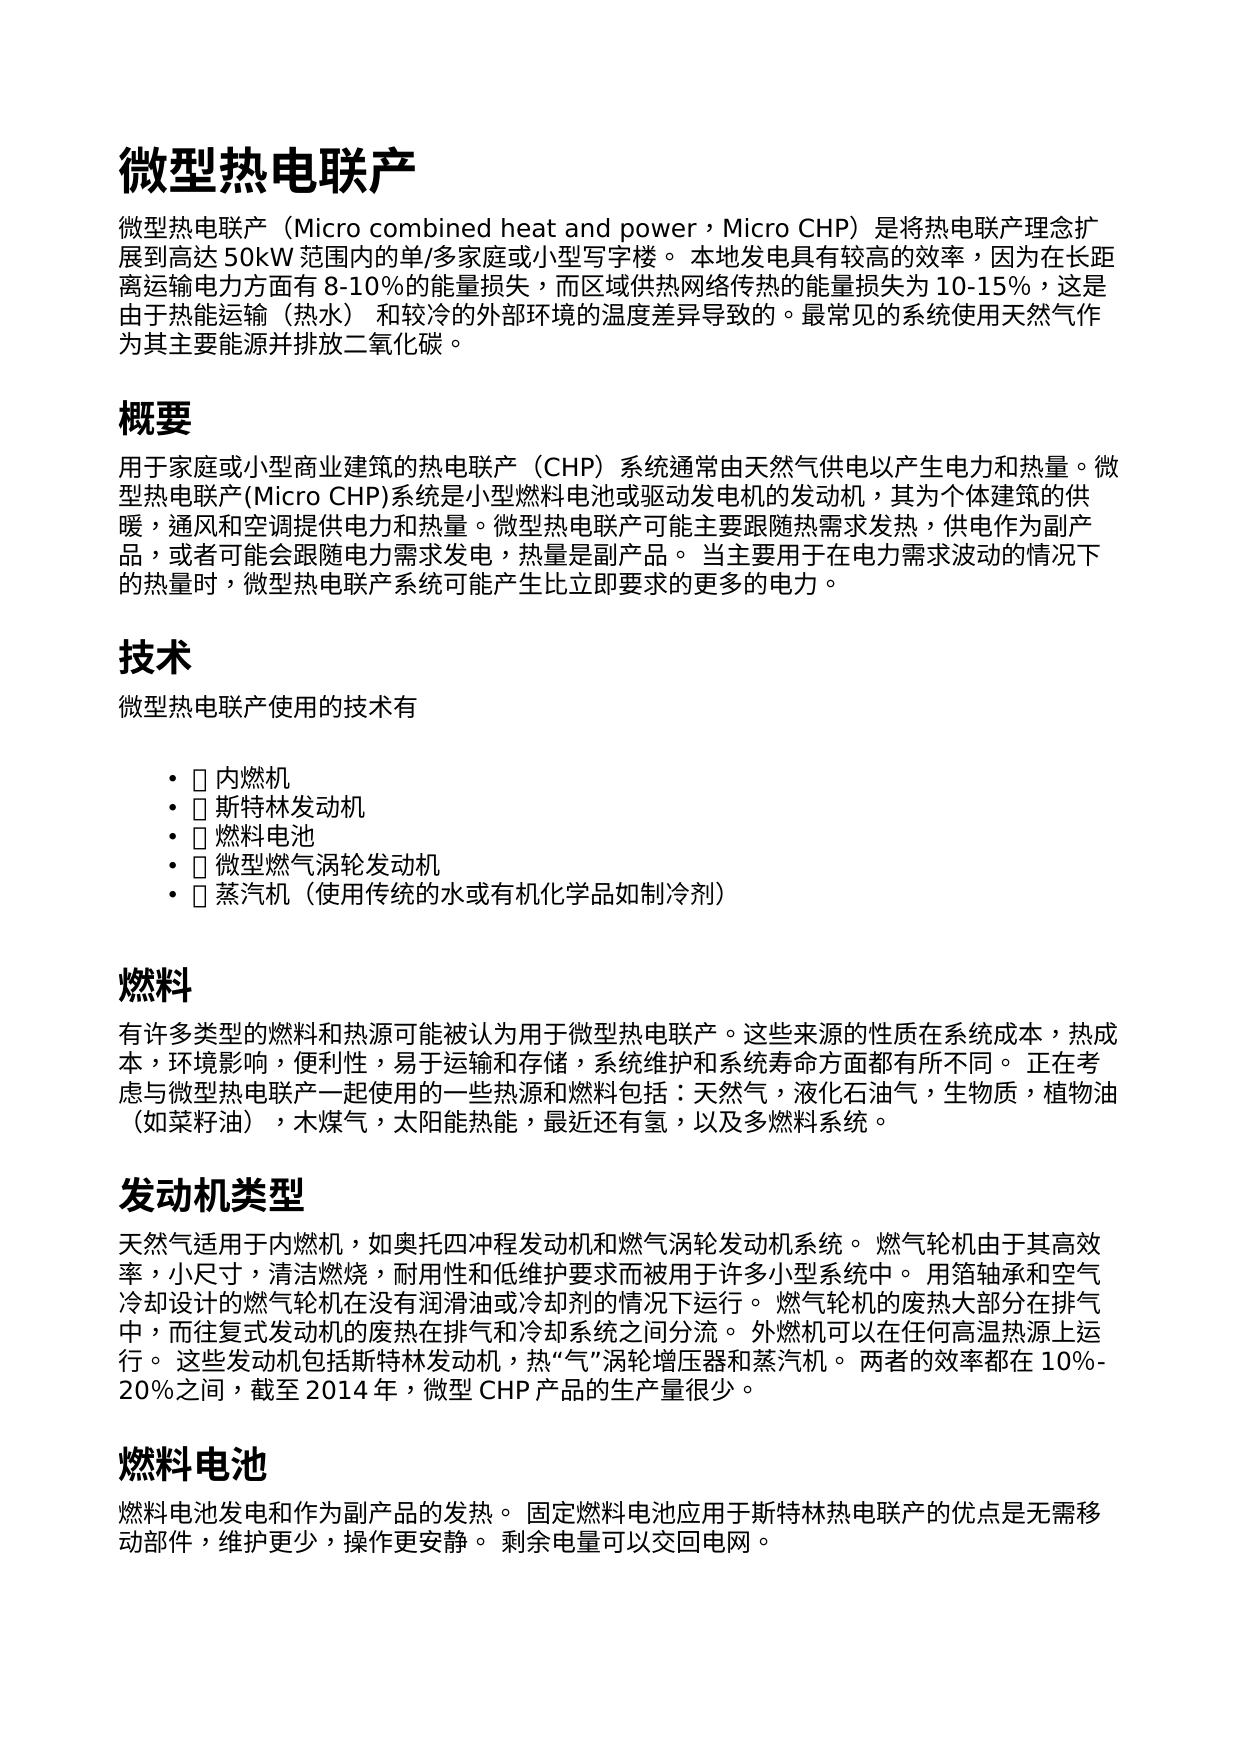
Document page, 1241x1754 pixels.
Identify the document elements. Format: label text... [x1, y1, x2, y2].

text 微型热电联产使用的技术有 [118, 693, 1122, 722]
text 有许多类型的燃料和热源可能被认为用于微型热电联产。这些来源的性质在系统成本，热成本，环境影响，便利性，易于运输和存储，系统维护和系统寿命方面都有所不同。 正在考虑与微型热电联产一起使用的一些热源和燃料包括：天然气，液化石油气，生物质，植物油（如菜籽油），木煤气，太阳能热能，最近还有氢，以及多燃料系统。 [118, 1020, 1122, 1137]
text 用于家庭或小型商业建筑的热电联产（CHP）系统通常由天然气供电以产生电力和热量。微型热电联产(Micro CHP)系统是小型燃料电池或驱动发电机的发动机，其为个体建筑的供暖，通风和空调提供电力和热量。微型热电联产可能主要跟随热需求发热，供电作为副产品，或者可能会跟随电力需求发电，热量是副产品。 当主要用于在电力需求波动的情况下的热量时，微型热电联产系统可能产生比立即要求的更多的电力。 [118, 453, 1122, 599]
subtitle 概要 [118, 397, 1122, 441]
list  内燃机 [177, 764, 1122, 793]
subtitle 燃料 [118, 964, 1122, 1008]
text 微型热电联产（Micro combined heat and power，Micro CHP）是将热电联产理念扩展到高达50kW范围内的单/多家庭或小型写字楼。 本地发电具有较高的效率，因为在长距离运输电力方面有8-10％的能量损失，而区域供热网络传热的能量损失为10-15％，这是由于热能运输（热水） 和较冷的外部环境的温度差异导致的。最常见的系统使用天然气作为其主要能源并排放二氧化碳。 [118, 214, 1122, 360]
text 燃料电池发电和作为副产品的发热。 固定燃料电池应用于斯特林热电联产的优点是无需移动部件，维护更少，操作更安静。 剩余电量可以交回电网。 [118, 1499, 1122, 1558]
list  燃料电池 [177, 822, 1122, 851]
subtitle 发动机类型 [118, 1174, 1122, 1218]
list  蒸汽机（使用传统的水或有机化学品如制冷剂） [177, 881, 1122, 910]
list  斯特林发动机 [177, 793, 1122, 822]
list  微型燃气涡轮发动机 [177, 851, 1122, 881]
subtitle 微型热电联产 [118, 143, 1122, 201]
subtitle 技术 [118, 637, 1122, 680]
subtitle 燃料电池 [118, 1443, 1122, 1487]
text 天然气适用于内燃机，如奥托四冲程发动机和燃气涡轮发动机系统。 燃气轮机由于其高效率，小尺寸，清洁燃烧，耐用性和低维护要求而被用于许多小型系统中。 用箔轴承和空气冷却设计的燃气轮机在没有润滑油或冷却剂的情况下运行。 燃气轮机的废热大部分在排气中，而往复式发动机的废热在排气和冷却系统之间分流。 外燃机可以在任何高温热源上运行。 这些发动机包括斯特林发动机，热“气”涡轮增压器和蒸汽机。 两者的效率都在10％-20％之间，截至2014年，微型CHP产品的生产量很少。 [118, 1231, 1122, 1406]
